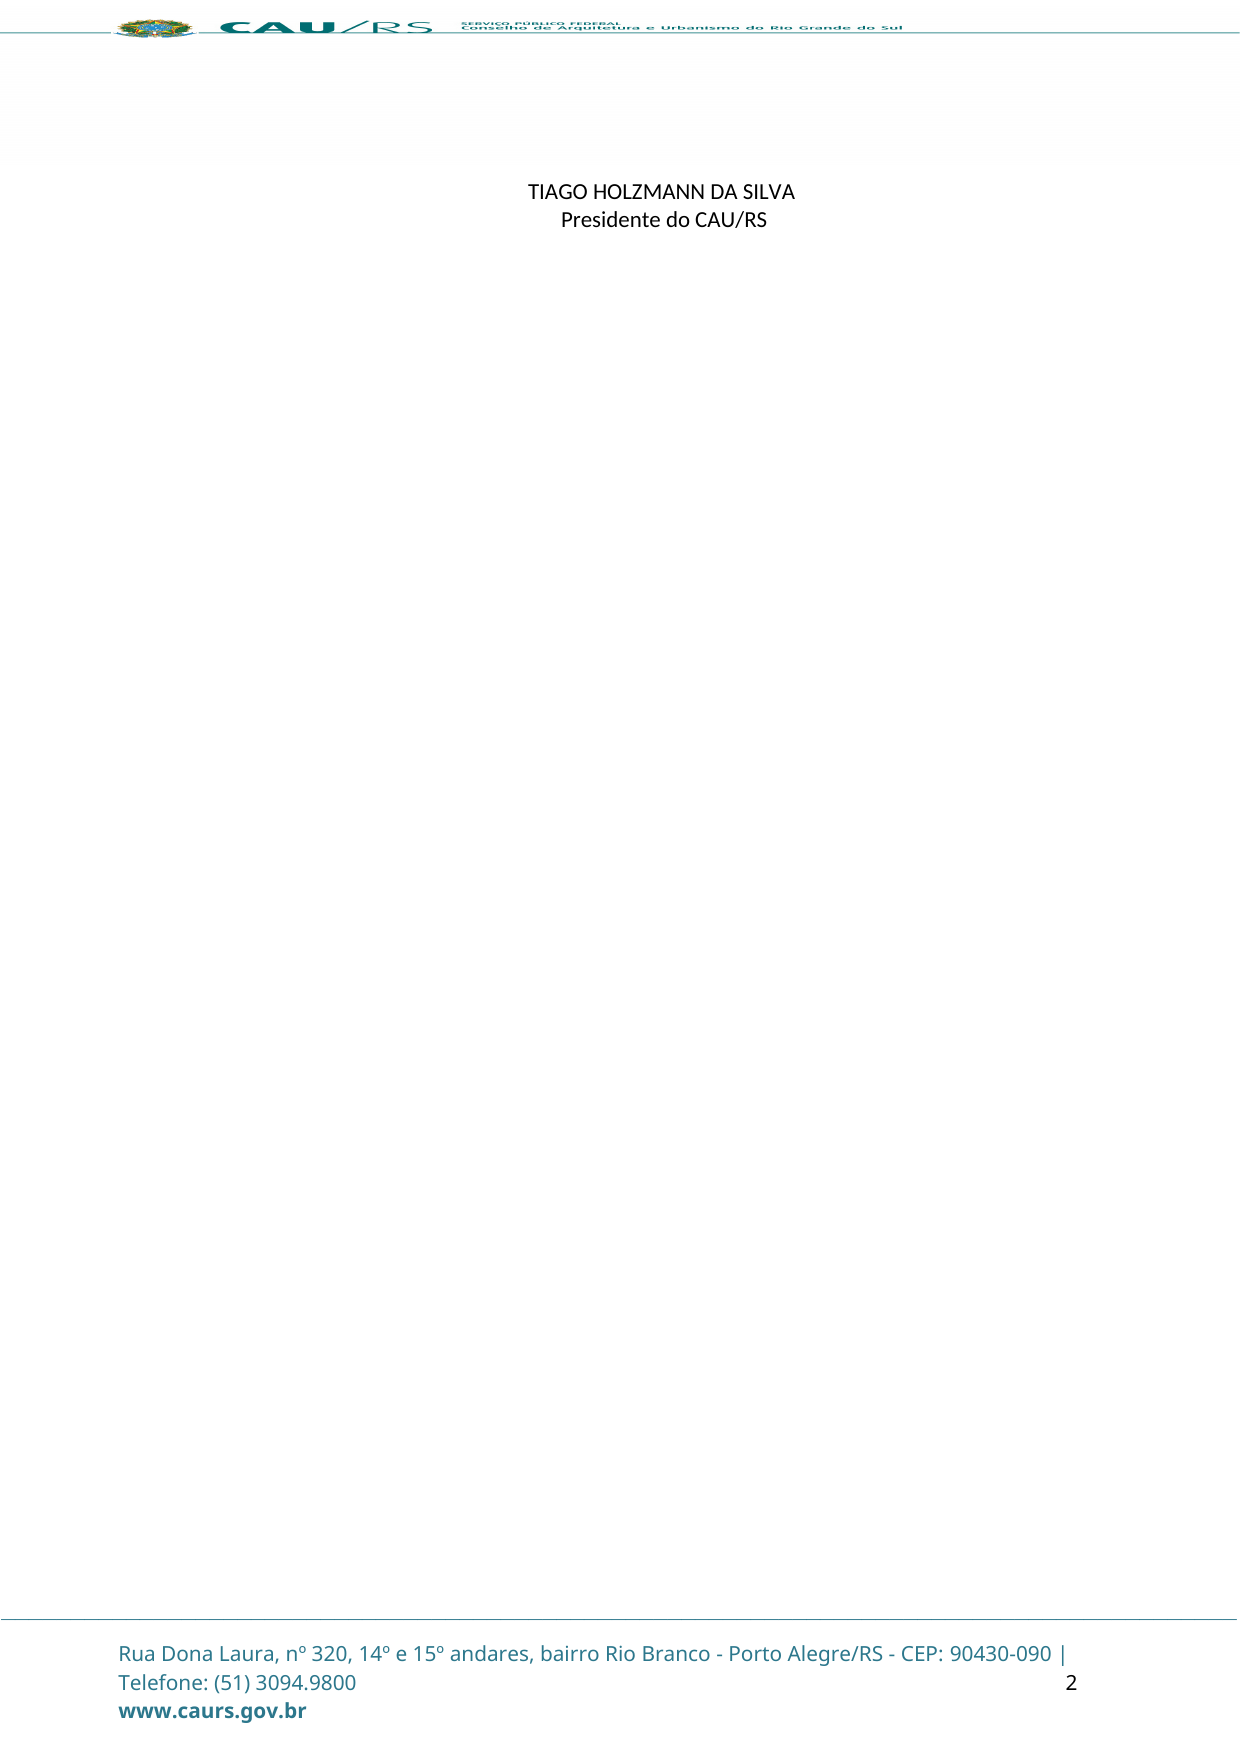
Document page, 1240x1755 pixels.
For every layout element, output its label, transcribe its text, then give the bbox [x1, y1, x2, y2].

text TIAGO HOLZMANN DA SILVA [177, 177, 1151, 205]
text Presidente do CAU/RS [177, 205, 1151, 233]
